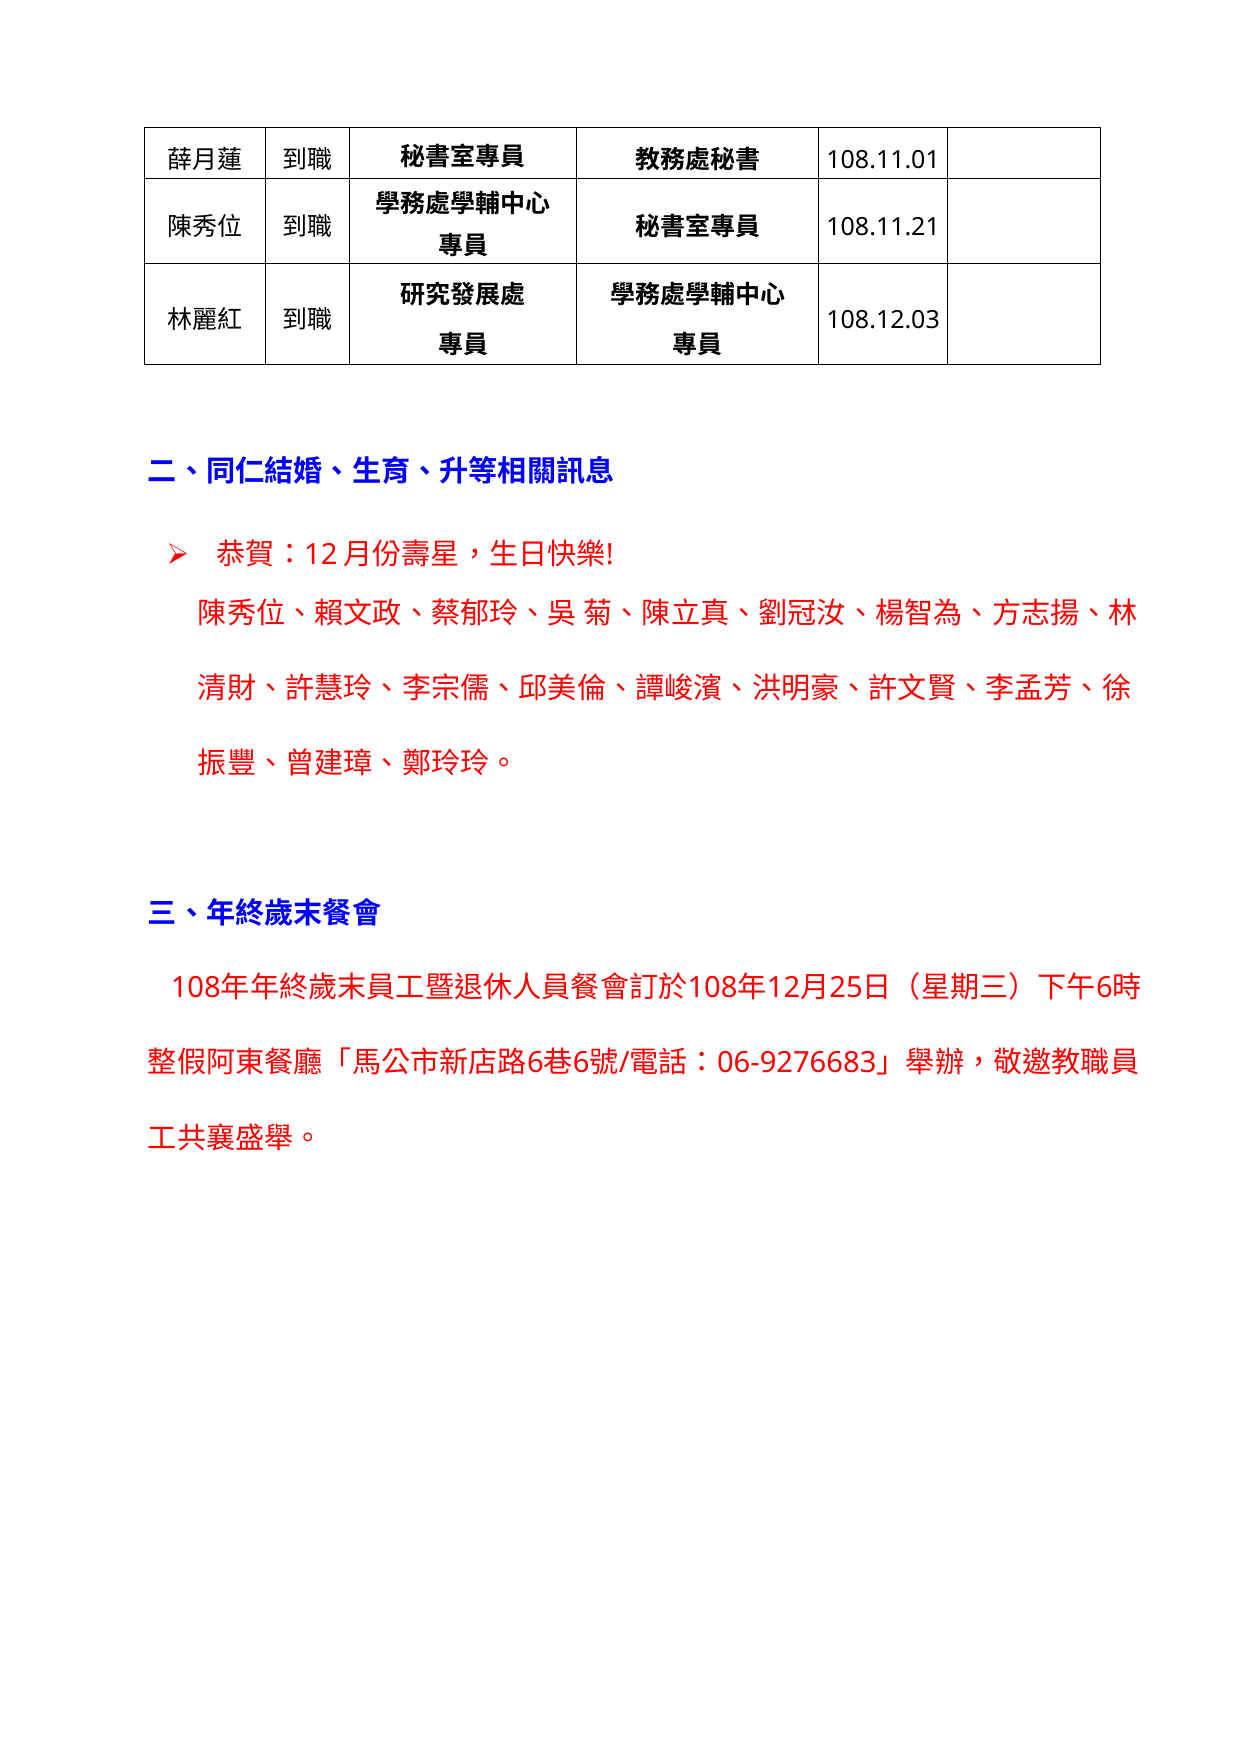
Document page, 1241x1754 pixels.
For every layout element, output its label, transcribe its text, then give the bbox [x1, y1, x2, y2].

table_cell 研究發展處 專員 [350, 264, 576, 363]
list 恭賀：12月份壽星，生日快樂! [166, 531, 1144, 573]
text 二、同仁結婚、生育、升等相關訊息 [148, 448, 1144, 489]
text 108年年終歲末員工暨退休人員餐會訂於108年12月25日（星期三）下午6時整假阿東餐廳「馬公市新店路6巷6號/電話：06-9276683」舉辦，敬邀教職員工共襄盛舉。 [148, 948, 1144, 1173]
table_cell 林麗紅 [145, 264, 265, 363]
table_cell 到職 [266, 179, 349, 262]
table_cell 學務處學輔中心 專員 [577, 264, 818, 363]
table_cell 108.12.03 [819, 264, 947, 363]
table_cell 學務處學輔中心 專員 [350, 179, 576, 262]
table_cell [948, 179, 1100, 262]
table_cell 秘書室專員 [350, 128, 576, 178]
table_cell [948, 128, 1100, 178]
table_cell 薛月蓮 [145, 128, 265, 178]
table_cell 教務處秘書 [577, 128, 818, 178]
table_cell 108.11.21 [819, 179, 947, 262]
table_cell 秘書室專員 [577, 179, 818, 262]
table_cell 到職 [266, 128, 349, 178]
table_cell 到職 [266, 264, 349, 363]
text 三、年終歲末餐會 [148, 873, 1144, 948]
table_cell 108.11.01 [819, 128, 947, 178]
table_cell 陳秀位 [145, 179, 265, 262]
text 陳秀位、賴文政、蔡郁玲、吳 菊、陳立真、劉冠汝、楊智為、方志揚、林清財、許慧玲、李宗儒、邱美倫、譚峻濱、洪明豪、許文賢、李孟芳、徐振豐、曾建璋、鄭玲玲。 [198, 573, 1144, 798]
table_cell [948, 264, 1100, 363]
